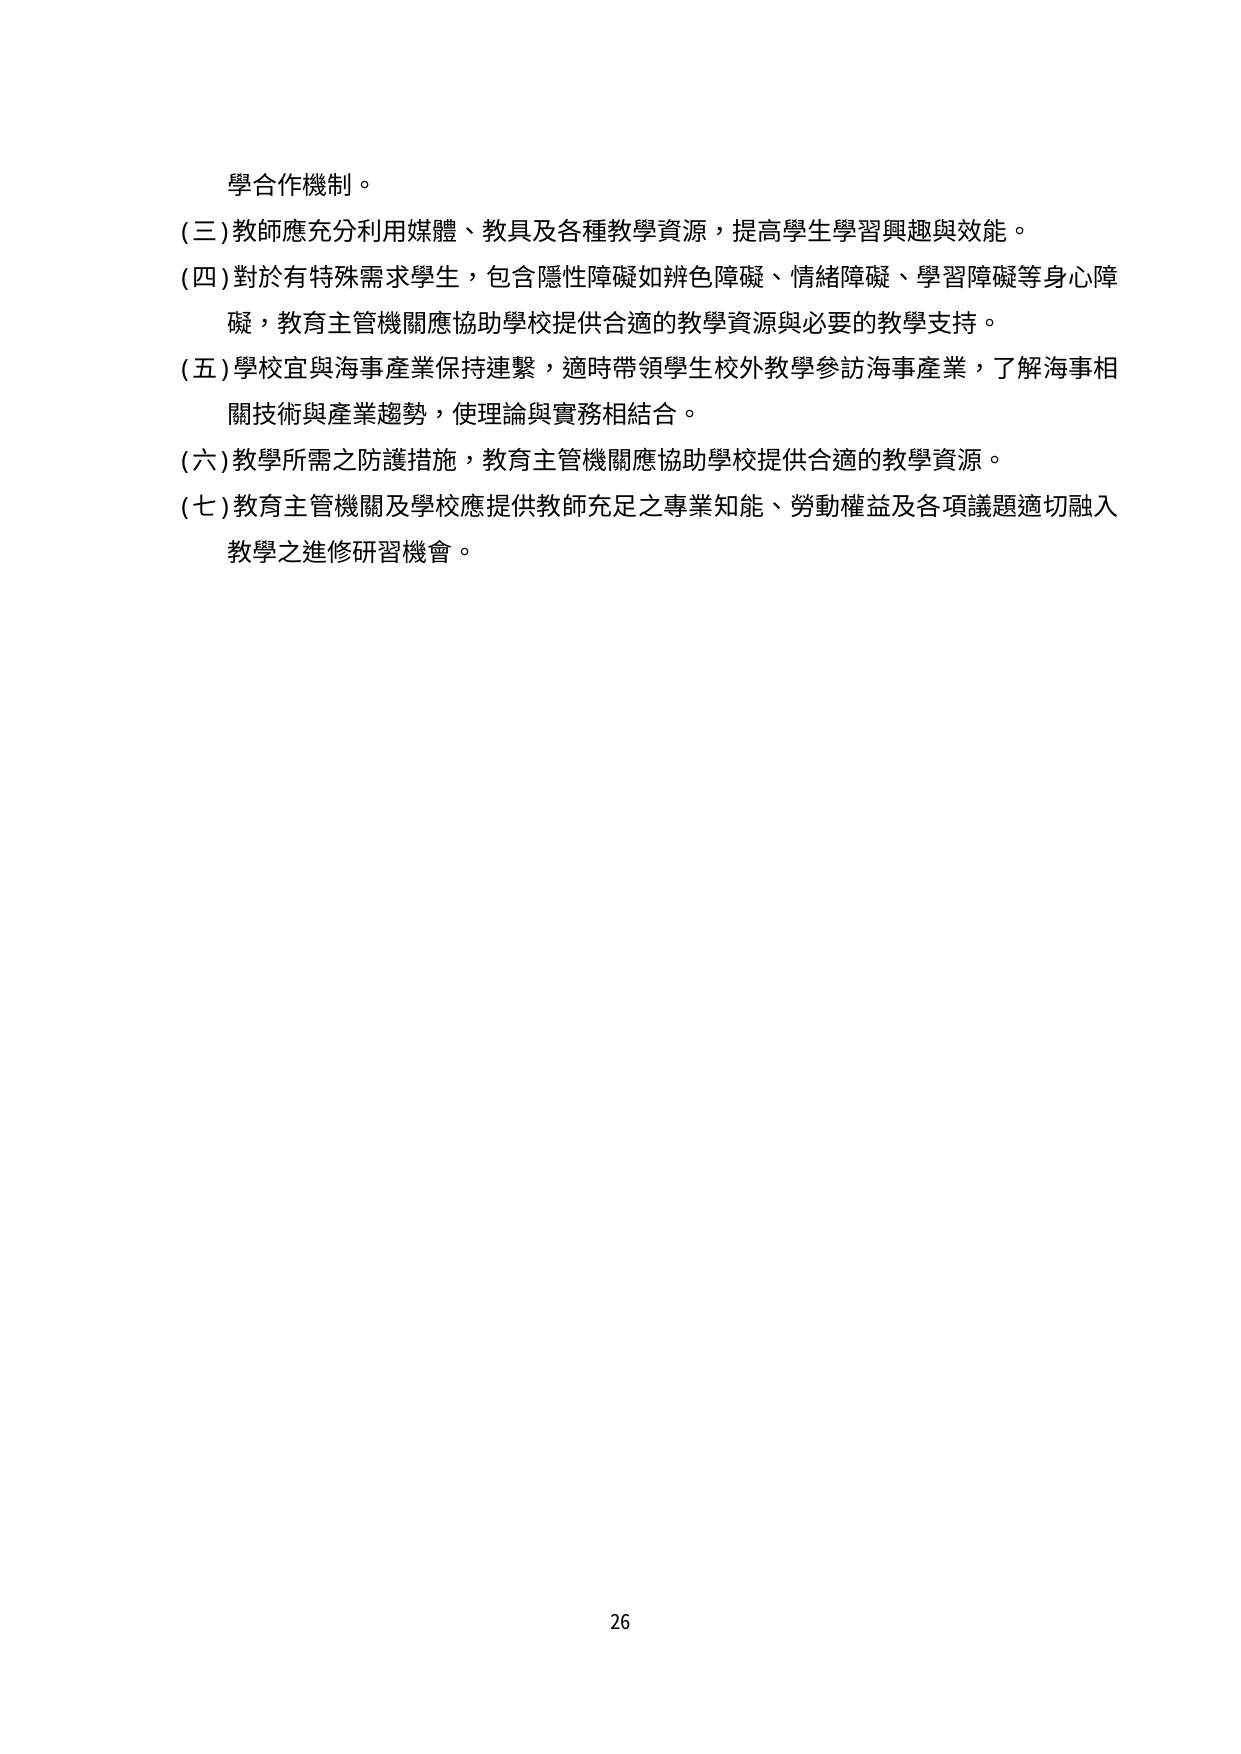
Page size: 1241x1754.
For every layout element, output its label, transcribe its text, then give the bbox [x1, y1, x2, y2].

text (六)教學所需之防護措施，教育主管機關應協助學校提供合適的教學資源。 [177, 433, 1122, 479]
text 學合作機制。 [177, 158, 1122, 204]
text (七)教育主管機關及學校應提供教師充足之專業知能、勞動權益及各項議題適切融入教學之進修研習機會。 [177, 479, 1122, 570]
text (三)教師應充分利用媒體、教具及各種教學資源，提高學生學習興趣與效能。 [177, 204, 1122, 249]
text (四)對於有特殊需求學生，包含隱性障礙如辨色障礙、情緒障礙、學習障礙等身心障礙，教育主管機關應協助學校提供合適的教學資源與必要的教學支持。 [177, 249, 1122, 341]
text (五)學校宜與海事產業保持連繫，適時帶領學生校外教學參訪海事產業，了解海事相關技術與產業趨勢，使理論與實務相結合。 [177, 341, 1122, 433]
